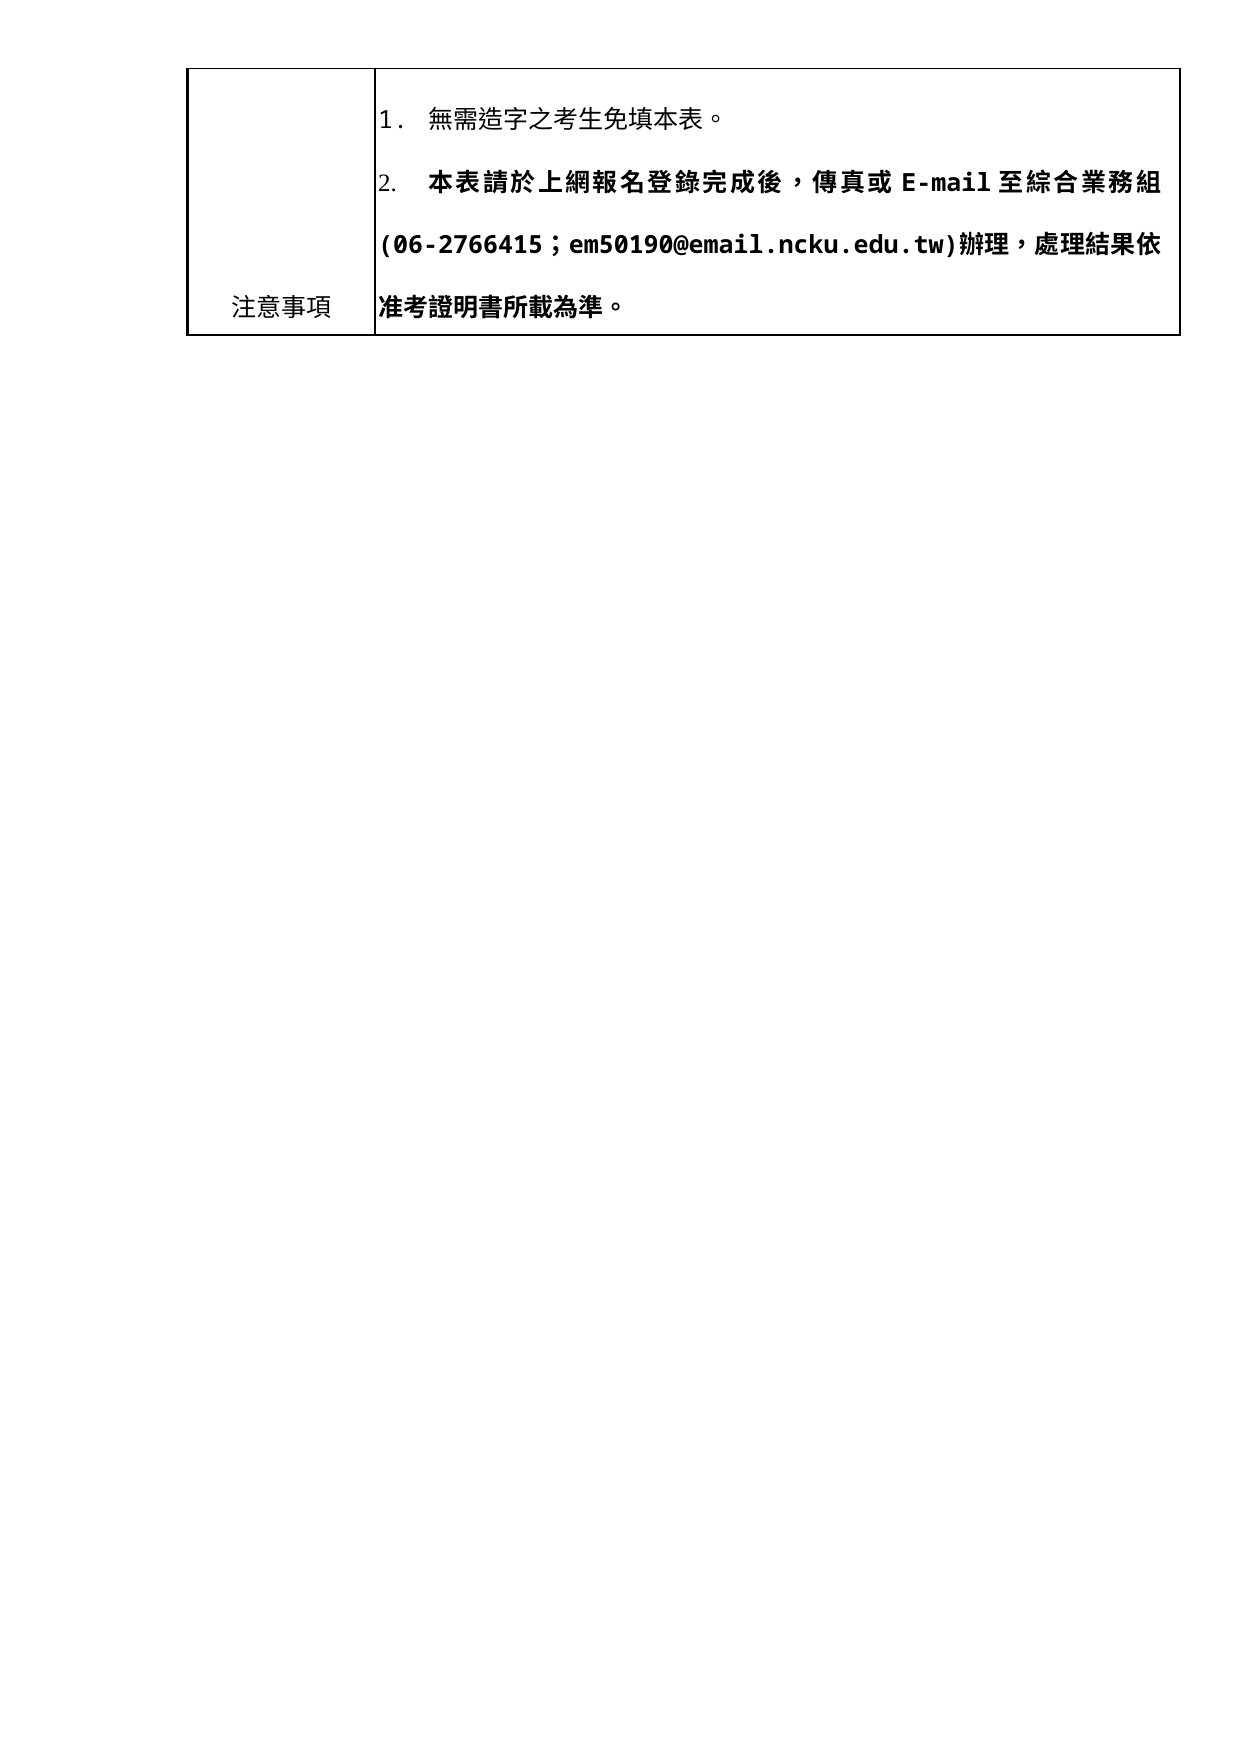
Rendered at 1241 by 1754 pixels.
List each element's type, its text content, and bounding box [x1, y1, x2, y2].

table_cell 注意事項 [189, 69, 374, 333]
table_cell 無需造字之考生免填本表。 本表請於上網報名登錄完成後，傳真或E-mail至綜合業務組 (06-2766415；em50190@email.ncku.edu.tw)辦理，處理結果依准考證明書所載為準。 [376, 69, 1179, 333]
